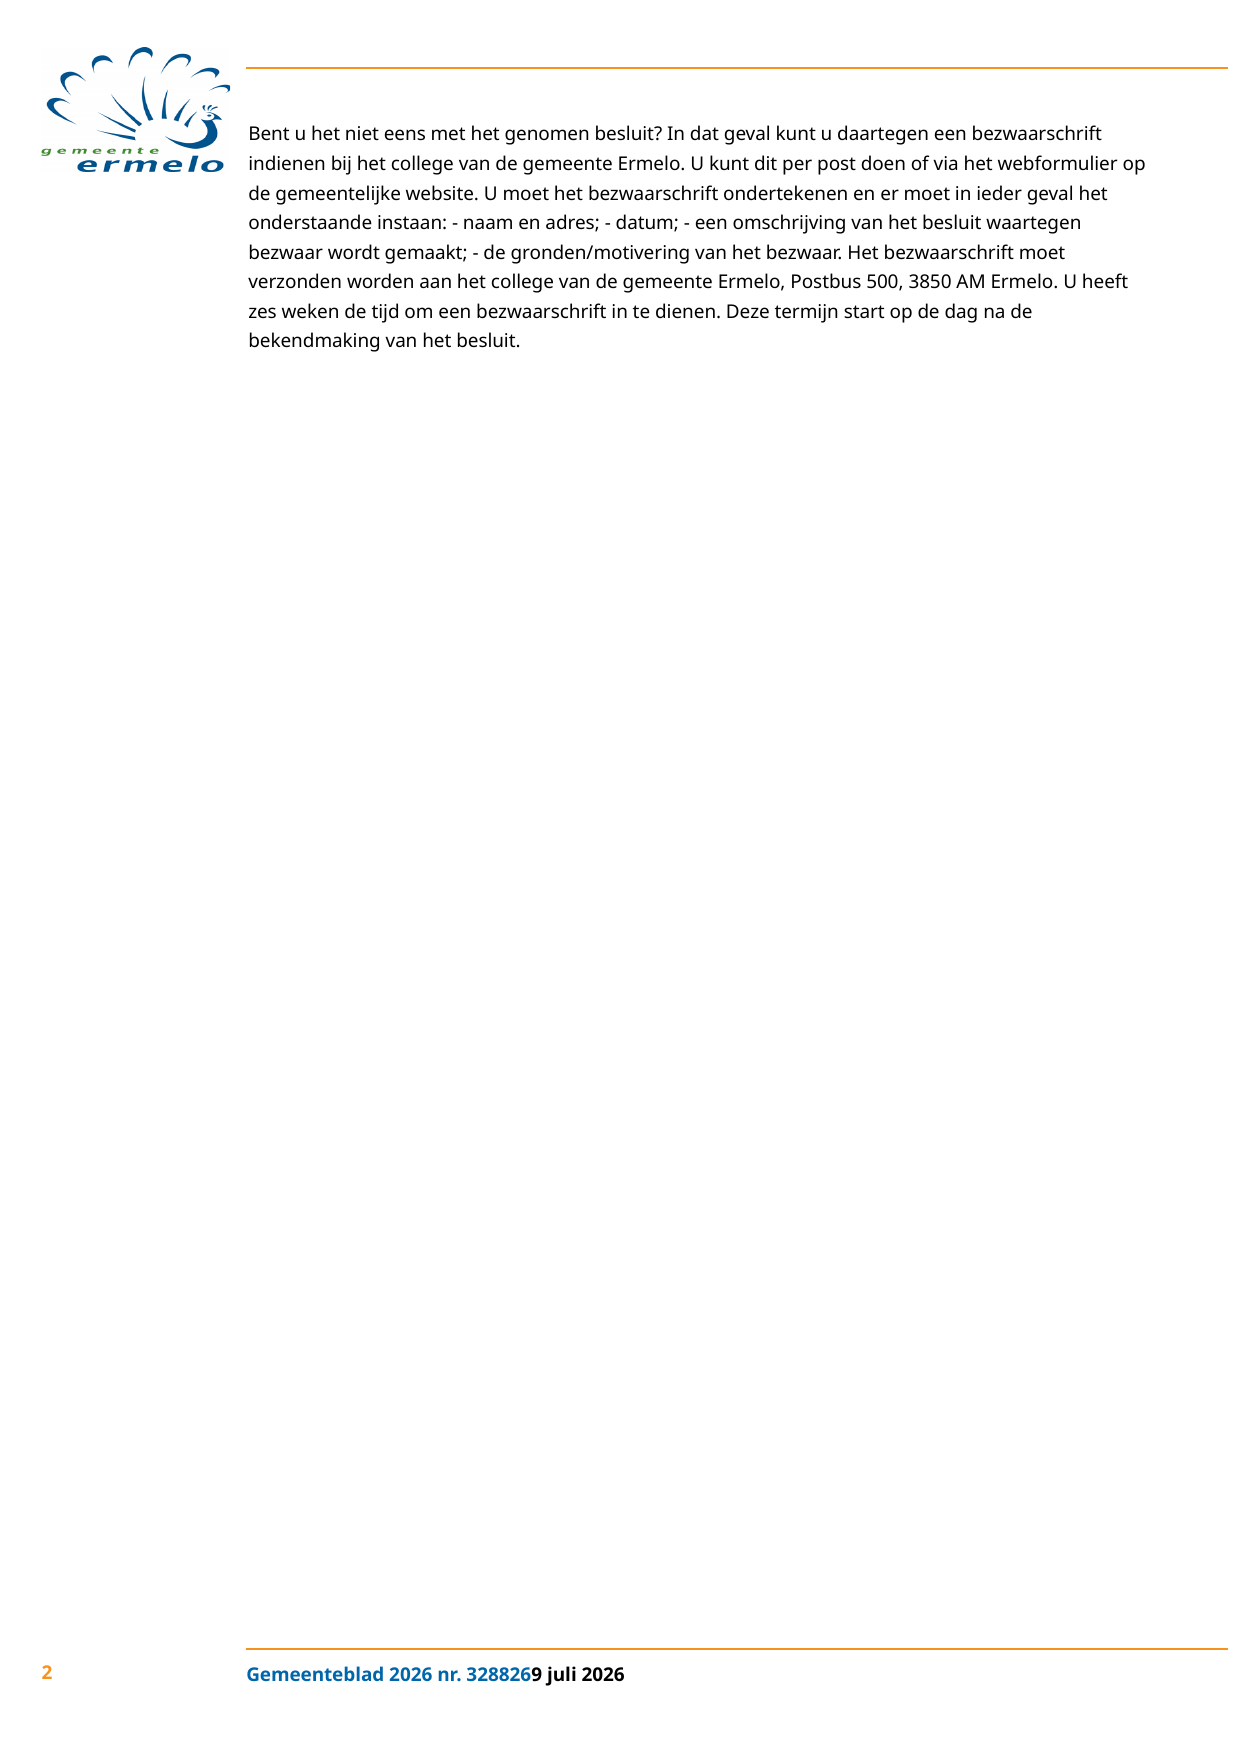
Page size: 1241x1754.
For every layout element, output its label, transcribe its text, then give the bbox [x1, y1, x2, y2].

picture [41, 47, 231, 172]
text Bent u het niet eens met het genomen besluit? In dat geval kunt u daartegen een bezwaarschrift indienen bij het college van de gemeente Ermelo. U kunt dit per post doen of via het webformulier op de gemeentelijke website. U moet het bezwaarschrift ondertekenen en er moet in ieder geval het onderstaande instaan: - naam en adres; - datum; - een omschrijving van het besluit waartegen bezwaar wordt gemaakt; - de gronden/motivering van het bezwaar. Het bezwaarschrift moet verzonden worden aan het college van de gemeente Ermelo, Postbus 500, 3850 AM Ermelo. U heeft zes weken de tijd om een bezwaarschrift in te dienen. Deze termijn start op de dag na de bekendmaking van het besluit. [248, 121, 1152, 353]
